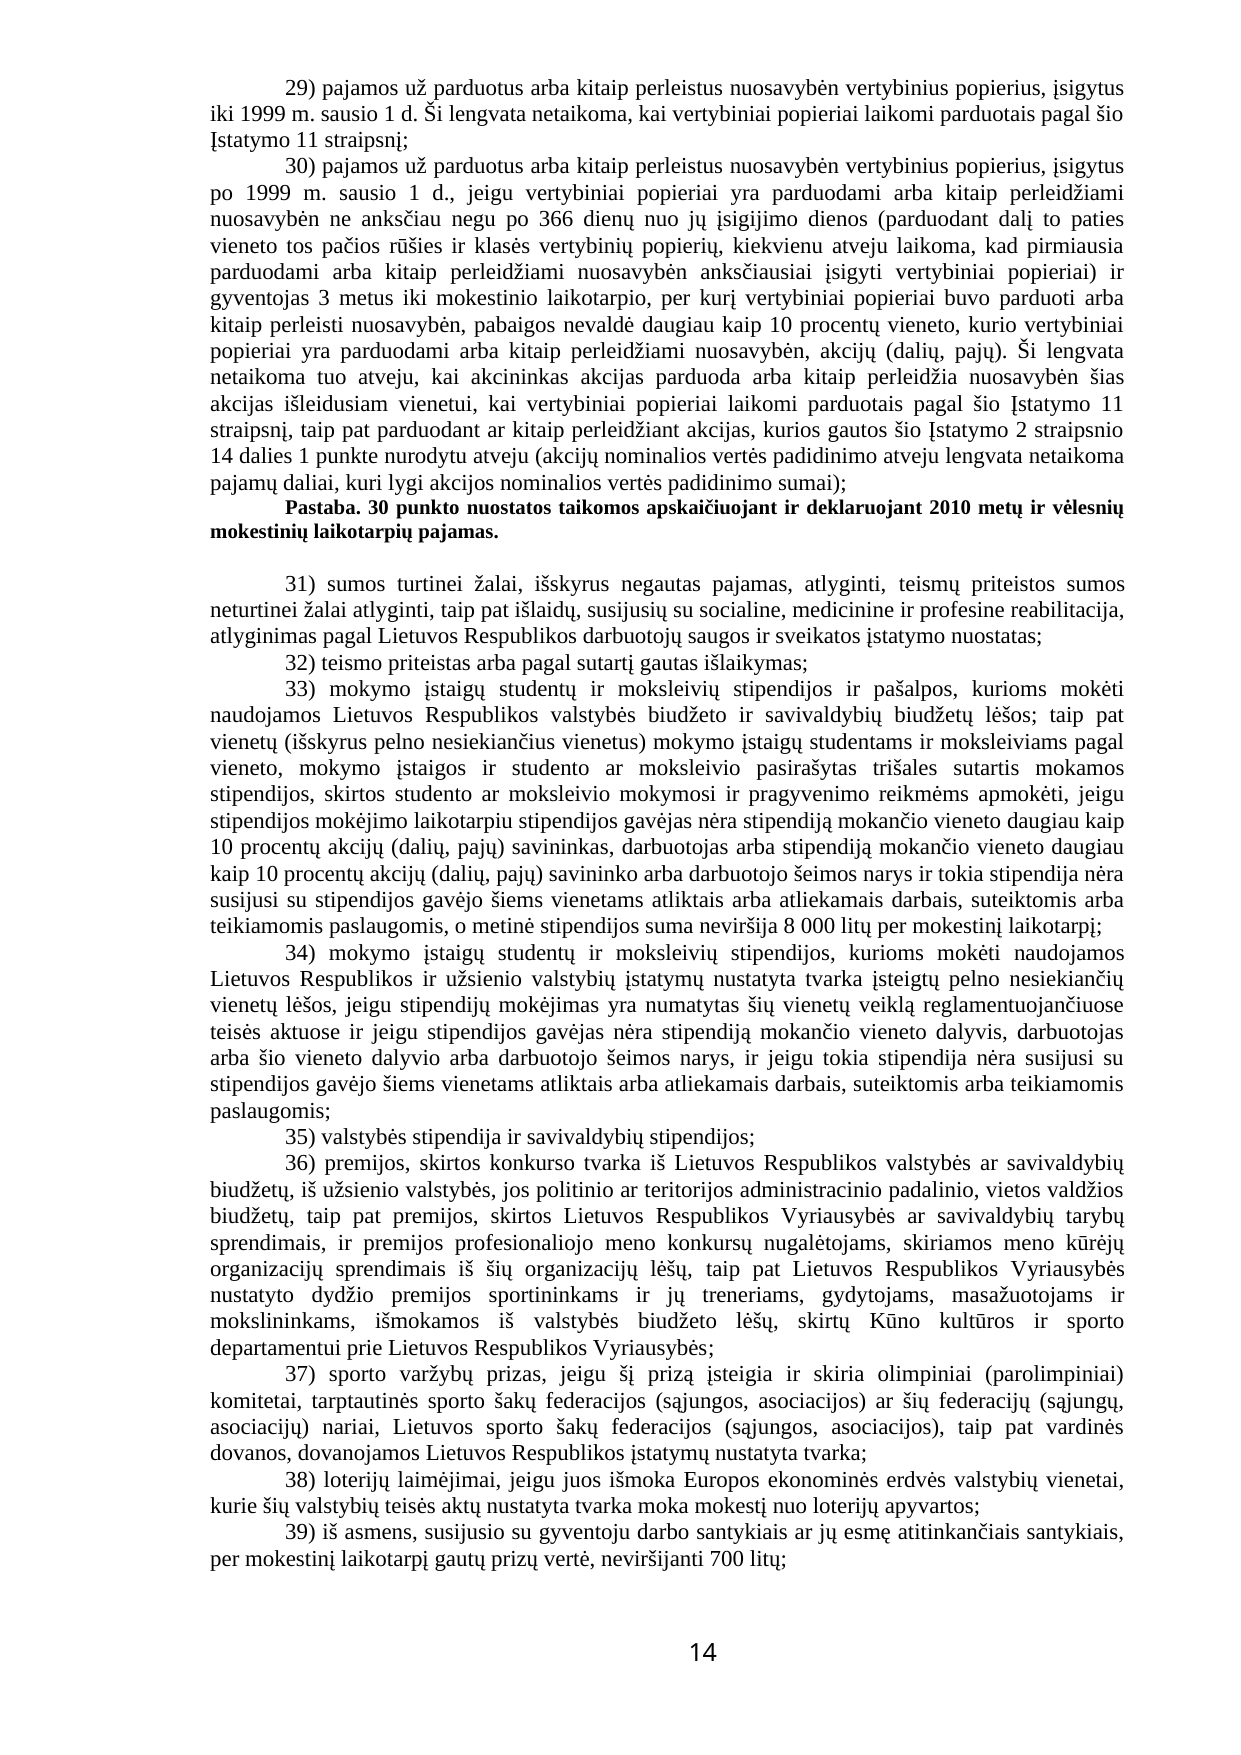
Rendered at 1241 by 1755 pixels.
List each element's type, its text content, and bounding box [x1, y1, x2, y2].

text 36) premijos, skirtos konkurso tvarka iš Lietuvos Respublikos valstybės ar savivaldybių biudžetų, iš užsienio valstybės, jos politinio ar teritorijos administracinio padalinio, vietos valdžios biudžetų, taip pat premijos, skirtos Lietuvos Respublikos Vyriausybės ar savivaldybių tarybų sprendimais, ir premijos profesionaliojo meno konkursų nugalėtojams, skiriamos meno kūrėjų organizacijų sprendimais iš šių organizacijų lėšų, taip pat Lietuvos Respublikos Vyriausybės nustatyto dydžio premijos sportininkams ir jų treneriams, gydytojams, masažuotojams ir mokslininkams, išmokamos iš valstybės biudžeto lėšų, skirtų Kūno kultūros ir sporto departamentui prie Lietuvos Respublikos Vyriausybės; [210, 1149, 1126, 1360]
text 39) iš asmens, susijusio su gyventoju darbo santykiais ar jų esmę atitinkančiais santykiais, per mokestinį laikotarpį gautų prizų vertė, neviršijanti 700 litų; [210, 1518, 1126, 1571]
text 32) teismo priteistas arba pagal sutartį gautas išlaikymas; [210, 649, 1126, 675]
text 29) pajamos už parduotus arba kitaip perleistus nuosavybėn vertybinius popierius, įsigytus iki 1999 m. sausio 1 d. Ši lengvata netaikoma, kai vertybiniai popieriai laikomi parduotais pagal šio Įstatymo 11 straipsnį; [210, 73, 1126, 153]
text 31) sumos turtinei žalai, išskyrus negautas pajamas, atlyginti, teismų priteistos sumos neturtinei žalai atlyginti, taip pat išlaidų, susijusių su socialine, medicinine ir profesine reabilitacija, atlyginimas pagal Lietuvos Respublikos darbuotojų saugos ir sveikatos įstatymo nuostatas; [210, 570, 1126, 649]
text 33) mokymo įstaigų studentų ir moksleivių stipendijos ir pašalpos, kurioms mokėti naudojamos Lietuvos Respublikos valstybės biudžeto ir savivaldybių biudžetų lėšos; taip pat vienetų (išskyrus pelno nesiekiančius vienetus) mokymo įstaigų studentams ir moksleiviams pagal vieneto, mokymo įstaigos ir studento ar moksleivio pasirašytas trišales sutartis mokamos stipendijos, skirtos studento ar moksleivio mokymosi ir pragyvenimo reikmėms apmokėti, jeigu stipendijos mokėjimo laikotarpiu stipendijos gavėjas nėra stipendiją mokančio vieneto daugiau kaip 10 procentų akcijų (dalių, pajų) savininkas, darbuotojas arba stipendiją mokančio vieneto daugiau kaip 10 procentų akcijų (dalių, pajų) savininko arba darbuotojo šeimos narys ir tokia stipendija nėra susijusi su stipendijos gavėjo šiems vienetams atliktais arba atliekamais darbais, suteiktomis arba teikiamomis paslaugomis, o metinė stipendijos suma neviršija 8 000 litų per mokestinį laikotarpį; [210, 675, 1126, 939]
text Pastaba. 30 punkto nuostatos taikomos apskaičiuojant ir deklaruojant 2010 metų ir vėlesnių mokestinių laikotarpių pajamas. [210, 495, 1126, 543]
text 38) loterijų laimėjimai, jeigu juos išmoka Europos ekonominės erdvės valstybių vienetai, kurie šių valstybių teisės aktų nustatyta tvarka moka mokestį nuo loterijų apyvartos; [210, 1466, 1126, 1518]
text 30) pajamos už parduotus arba kitaip perleistus nuosavybėn vertybinius popierius, įsigytus po 1999 m. sausio 1 d., jeigu vertybiniai popieriai yra parduodami arba kitaip perleidžiami nuosavybėn ne anksčiau negu po 366 dienų nuo jų įsigijimo dienos (parduodant dalį to paties vieneto tos pačios rūšies ir klasės vertybinių popierių, kiekvienu atveju laikoma, kad pirmiausia parduodami arba kitaip perleidžiami nuosavybėn anksčiausiai įsigyti vertybiniai popieriai) ir gyventojas 3 metus iki mokestinio laikotarpio, per kurį vertybiniai popieriai buvo parduoti arba kitaip perleisti nuosavybėn, pabaigos nevaldė daugiau kaip 10 procentų vieneto, kurio vertybiniai popieriai yra parduodami arba kitaip perleidžiami nuosavybėn, akcijų (dalių, pajų). Ši lengvata netaikoma tuo atveju, kai akcininkas akcijas parduoda arba kitaip perleidžia nuosavybėn šias akcijas išleidusiam vienetui, kai vertybiniai popieriai laikomi parduotais pagal šio Įstatymo 11 straipsnį, taip pat parduodant ar kitaip perleidžiant akcijas, kurios gautos šio Įstatymo 2 straipsnio 14 dalies 1 punkte nurodytu atveju (akcijų nominalios vertės padidinimo atveju lengvata netaikoma pajamų daliai, kuri lygi akcijos nominalios vertės padidinimo sumai); [210, 153, 1126, 495]
text 35) valstybės stipendija ir savivaldybių stipendijos; [210, 1123, 1126, 1149]
text 34) mokymo įstaigų studentų ir moksleivių stipendijos, kurioms mokėti naudojamos Lietuvos Respublikos ir užsienio valstybių įstatymų nustatyta tvarka įsteigtų pelno nesiekiančių vienetų lėšos, jeigu stipendijų mokėjimas yra numatytas šių vienetų veiklą reglamentuojančiuose teisės aktuose ir jeigu stipendijos gavėjas nėra stipendiją mokančio vieneto dalyvis, darbuotojas arba šio vieneto dalyvio arba darbuotojo šeimos narys, ir jeigu tokia stipendija nėra susijusi su stipendijos gavėjo šiems vienetams atliktais arba atliekamais darbais, suteiktomis arba teikiamomis paslaugomis; [210, 939, 1126, 1123]
text 37) sporto varžybų prizas, jeigu šį prizą įsteigia ir skiria olimpiniai (parolimpiniai) komitetai, tarptautinės sporto šakų federacijos (sąjungos, asociacijos) ar šių federacijų (sąjungų, asociacijų) nariai, Lietuvos sporto šakų federacijos (sąjungos, asociacijos), taip pat vardinės dovanos, dovanojamos Lietuvos Respublikos įstatymų nustatyta tvarka; [210, 1360, 1126, 1466]
